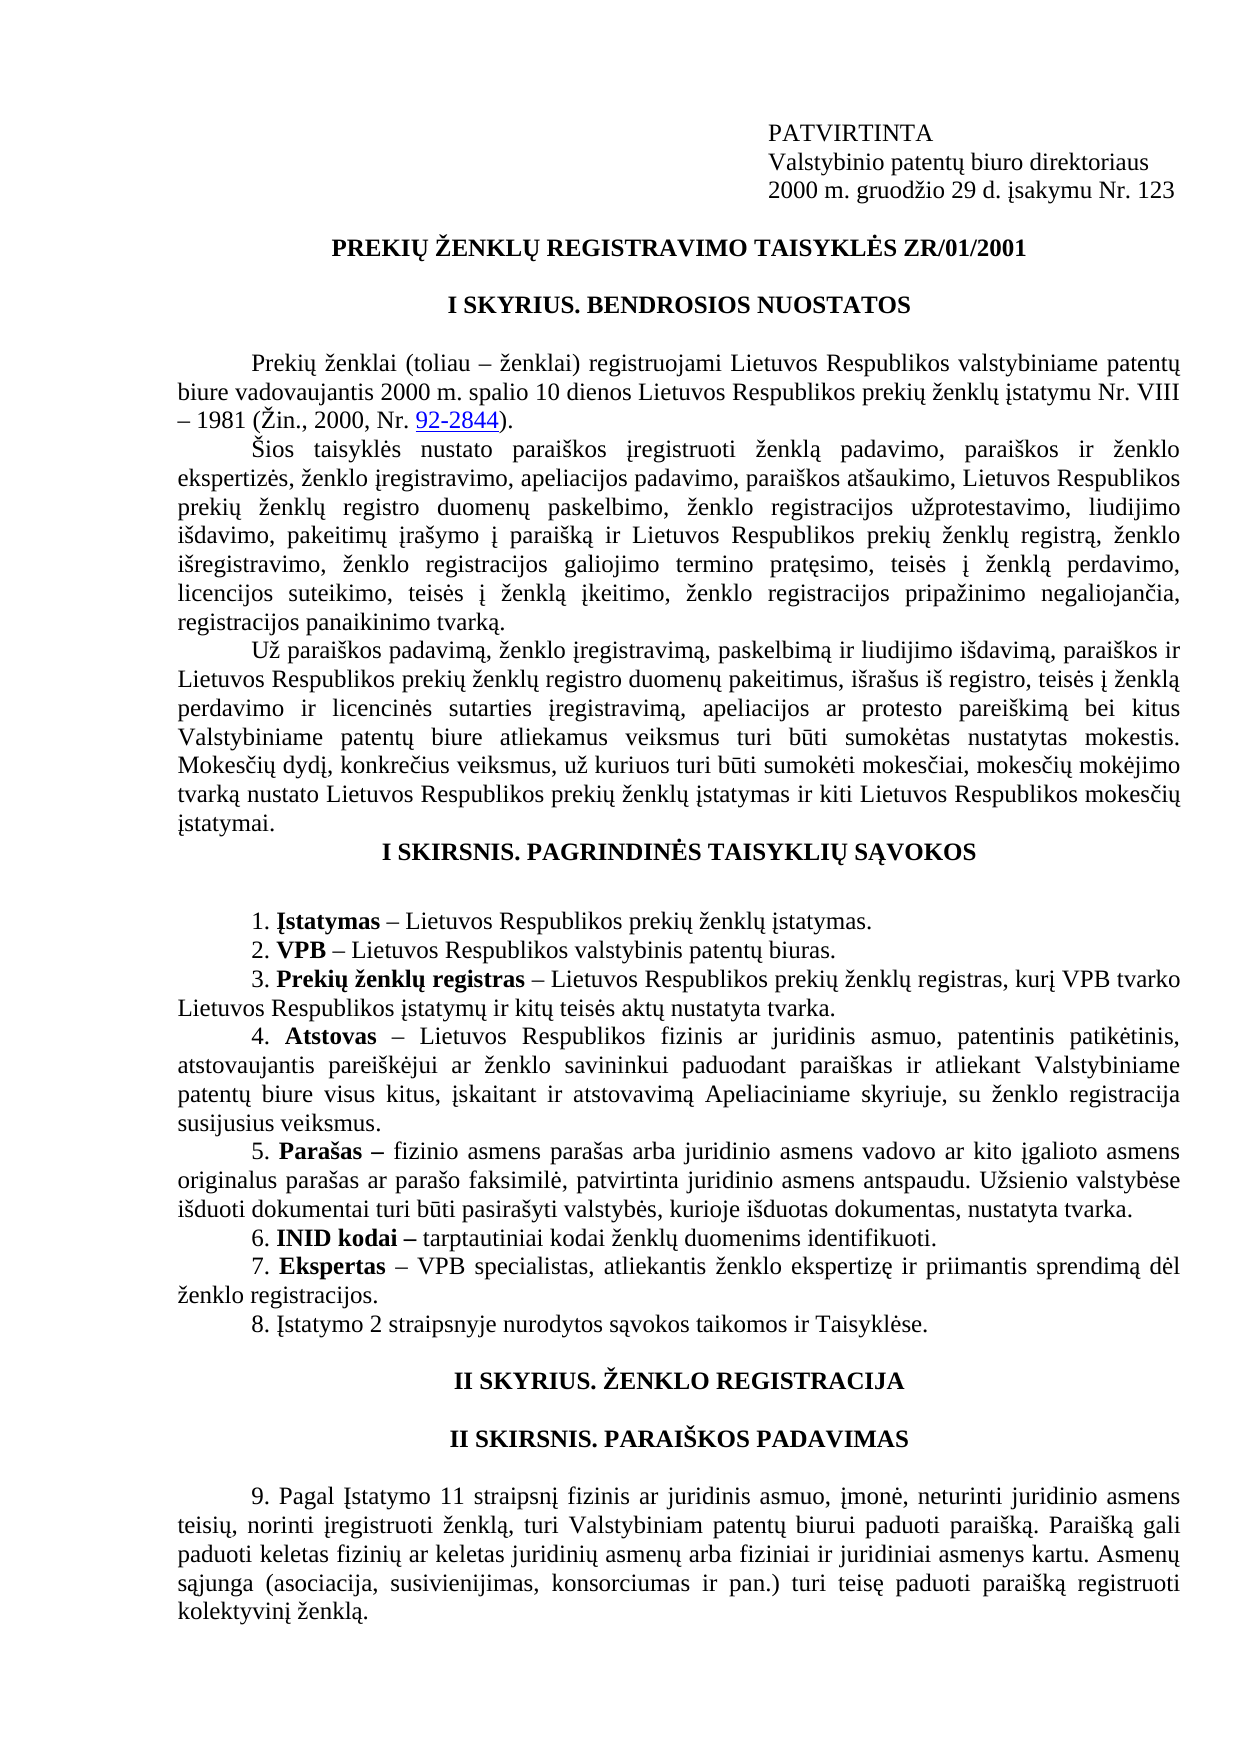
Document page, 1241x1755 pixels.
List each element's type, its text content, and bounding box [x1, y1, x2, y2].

text 1. Įstatymas – Lietuvos Respublikos prekių ženklų įstatymas. [177, 906, 1181, 935]
text 2000 m. gruodžio 29 d. įsakymu Nr. 123 [768, 176, 1181, 204]
text 4. Atstovas – Lietuvos Respublikos fizinis ar juridinis asmuo, patentinis patikėtinis, atstovaujantis pareiškėjui ar ženklo savininkui paduodant paraiškas ir atliekant Valstybiniame patentų biure visus kitus, įskaitant ir atstovavimą Apeliaciniame skyriuje, su ženklo registracija susijusius veiksmus. [177, 1021, 1181, 1136]
text 7. Ekspertas – VPB specialistas, atliekantis ženklo ekspertizę ir priimantis sprendimą dėl ženklo registracijos. [177, 1251, 1181, 1309]
text 8. Įstatymo 2 straipsnyje nurodytos sąvokos taikomos ir Taisyklėse. [177, 1309, 1181, 1338]
text 2. VPB – Lietuvos Respublikos valstybinis patentų biuras. [177, 935, 1181, 964]
text Šios taisyklės nustato paraiškos įregistruoti ženklą padavimo, paraiškos ir ženklo ekspertizės, ženklo įregistravimo, apeliacijos padavimo, paraiškos atšaukimo, Lietuvos Respublikos prekių ženklų registro duomenų paskelbimo, ženklo registracijos užprotestavimo, liudijimo išdavimo, pakeitimų įrašymo į paraišką ir Lietuvos Respublikos prekių ženklų registrą, ženklo išregistravimo, ženklo registracijos galiojimo termino pratęsimo, teisės į ženklą perdavimo, licencijos suteikimo, teisės į ženklą įkeitimo, ženklo registracijos pripažinimo negaliojančia, registracijos panaikinimo tvarką. [177, 434, 1181, 636]
text II SKIRSNIS. PARAIŠKOS PADAVIMAS [177, 1424, 1181, 1453]
text I SKYRIUS. BENDROSIOS NUOSTATOS [177, 291, 1181, 319]
text PREKIŲ ŽENKLŲ REGISTRAVIMO TAISYKLĖS ZR/01/2001 [177, 233, 1181, 262]
text 3. Prekių ženklų registras – Lietuvos Respublikos prekių ženklų registras, kurį VPB tvarko Lietuvos Respublikos įstatymų ir kitų teisės aktų nustatyta tvarka. [177, 964, 1181, 1021]
text II SKYRIUS. ŽENKLO REGISTRACIJA [177, 1366, 1181, 1395]
text Už paraiškos padavimą, ženklo įregistravimą, paskelbimą ir liudijimo išdavimą, paraiškos ir Lietuvos Respublikos prekių ženklų registro duomenų pakeitimus, išrašus iš registro, teisės į ženklą perdavimo ir licencinės sutarties įregistravimą, apeliacijos ar protesto pareiškimą bei kitus Valstybiniame patentų biure atliekamus veiksmus turi būti sumokėtas nustatytas mokestis. Mokesčių dydį, konkrečius veiksmus, už kuriuos turi būti sumokėti mokesčiai, mokesčių mokėjimo tvarką nustato Lietuvos Respublikos prekių ženklų įstatymas ir kiti Lietuvos Respublikos mokesčių įstatymai. [177, 636, 1181, 837]
text PATVIRTINTA [768, 118, 1181, 147]
text 9. Pagal Įstatymo 11 straipsnį fizinis ar juridinis asmuo, įmonė, neturinti juridinio asmens teisių, norinti įregistruoti ženklą, turi Valstybiniam patentų biurui paduoti paraišką. Paraišką gali paduoti keletas fizinių ar keletas juridinių asmenų arba fiziniai ir juridiniai asmenys kartu. Asmenų sąjunga (asociacija, susivienijimas, konsorciumas ir pan.) turi teisę paduoti paraišką registruoti kolektyvinį ženklą. [177, 1481, 1181, 1625]
text Prekių ženklai (toliau – ženklai) registruojami Lietuvos Respublikos valstybiniame patentų biure vadovaujantis 2000 m. spalio 10 dienos Lietuvos Respublikos prekių ženklų įstatymu Nr. VIII – 1981 (Žin., 2000, Nr. 92-2844). [177, 348, 1181, 434]
text 6. INID kodai – tarptautiniai kodai ženklų duomenims identifikuoti. [177, 1223, 1181, 1251]
text Valstybinio patentų biuro direktoriaus [768, 147, 1181, 176]
text I SKIRSNIS. PAGRINDINĖS TAISYKLIŲ SĄVOKOS [177, 837, 1181, 866]
text 5. Parašas – fizinio asmens parašas arba juridinio asmens vadovo ar kito įgalioto asmens originalus parašas ar parašo faksimilė, patvirtinta juridinio asmens antspaudu. Užsienio valstybėse išduoti dokumentai turi būti pasirašyti valstybės, kurioje išduotas dokumentas, nustatyta tvarka. [177, 1136, 1181, 1223]
